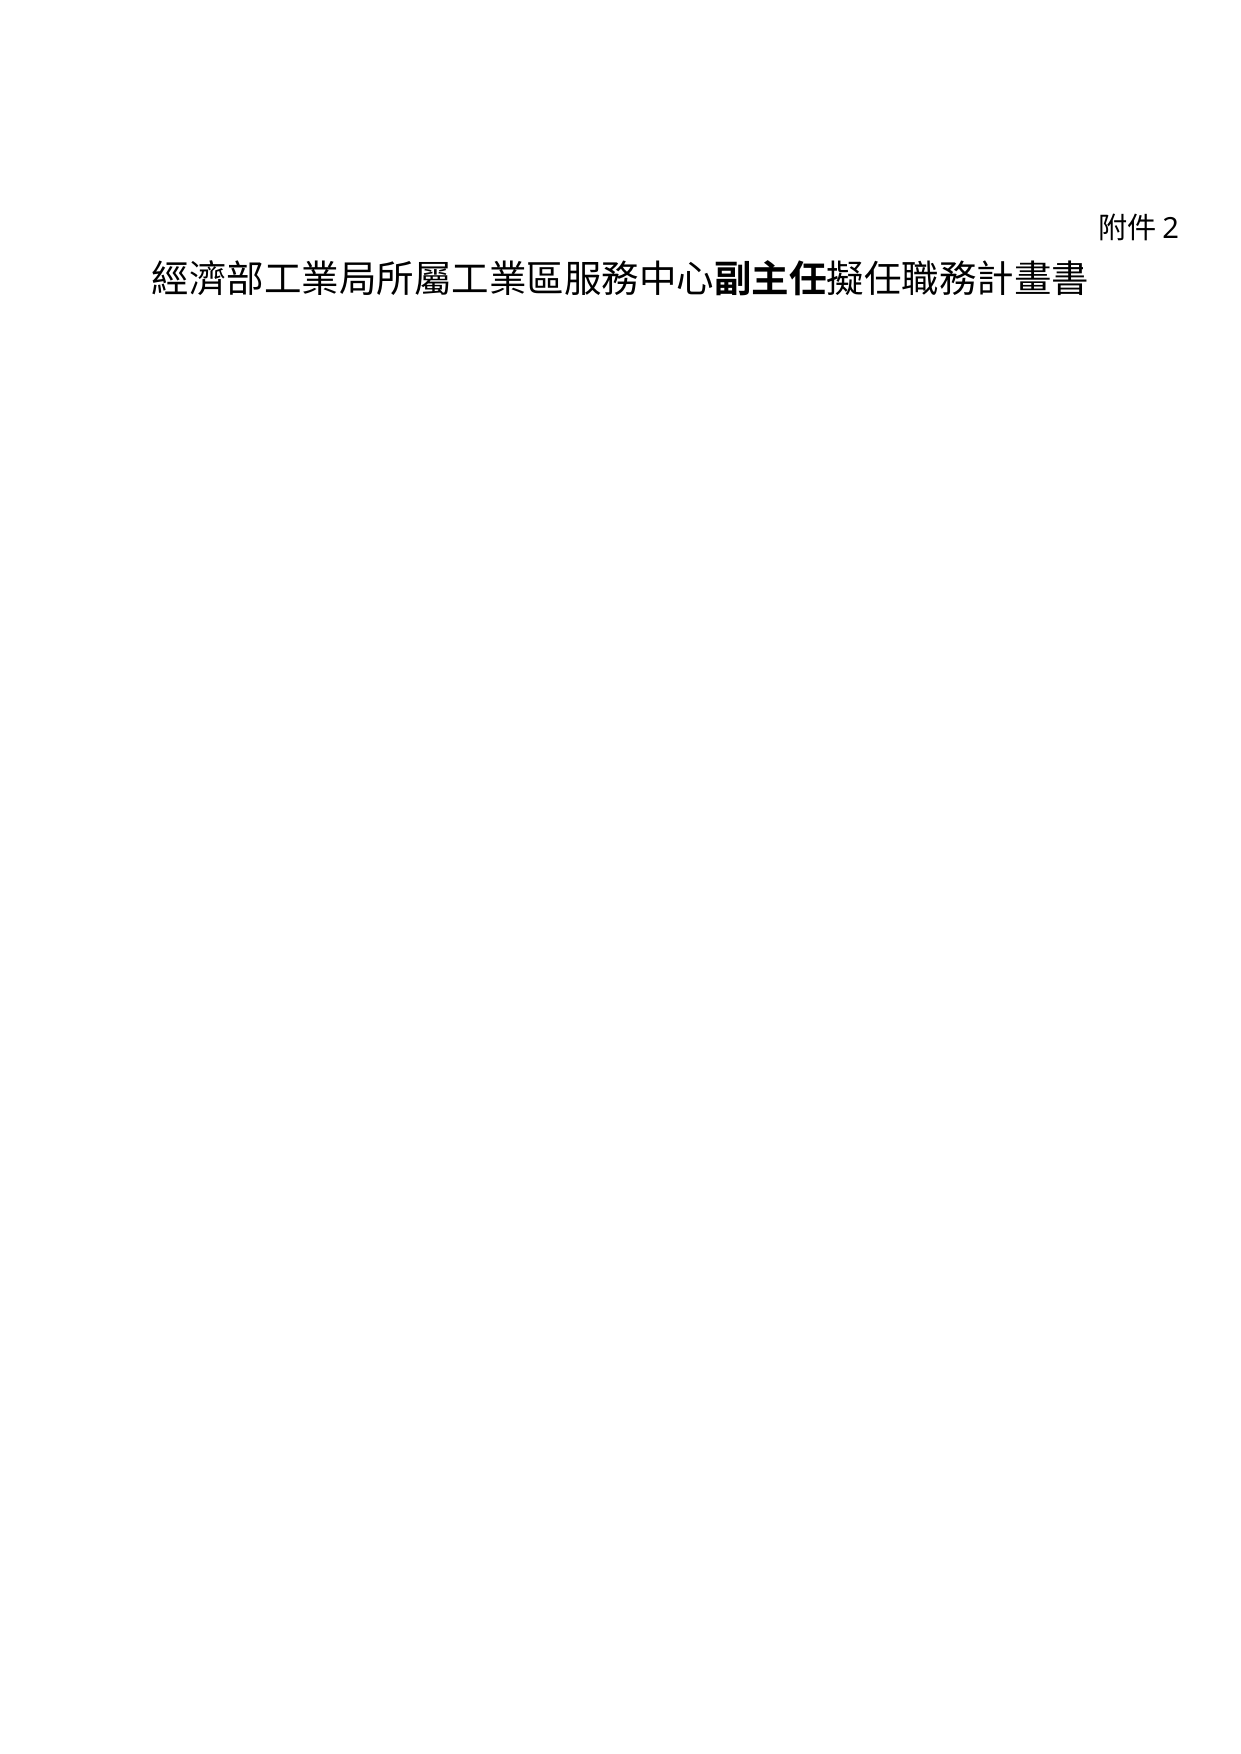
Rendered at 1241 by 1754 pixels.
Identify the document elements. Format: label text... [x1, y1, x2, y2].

text 經濟部工業局所屬工業區服務中心副主任擬任職務計畫書 [83, 197, 1214, 303]
text 附件2 [1098, 204, 1199, 247]
